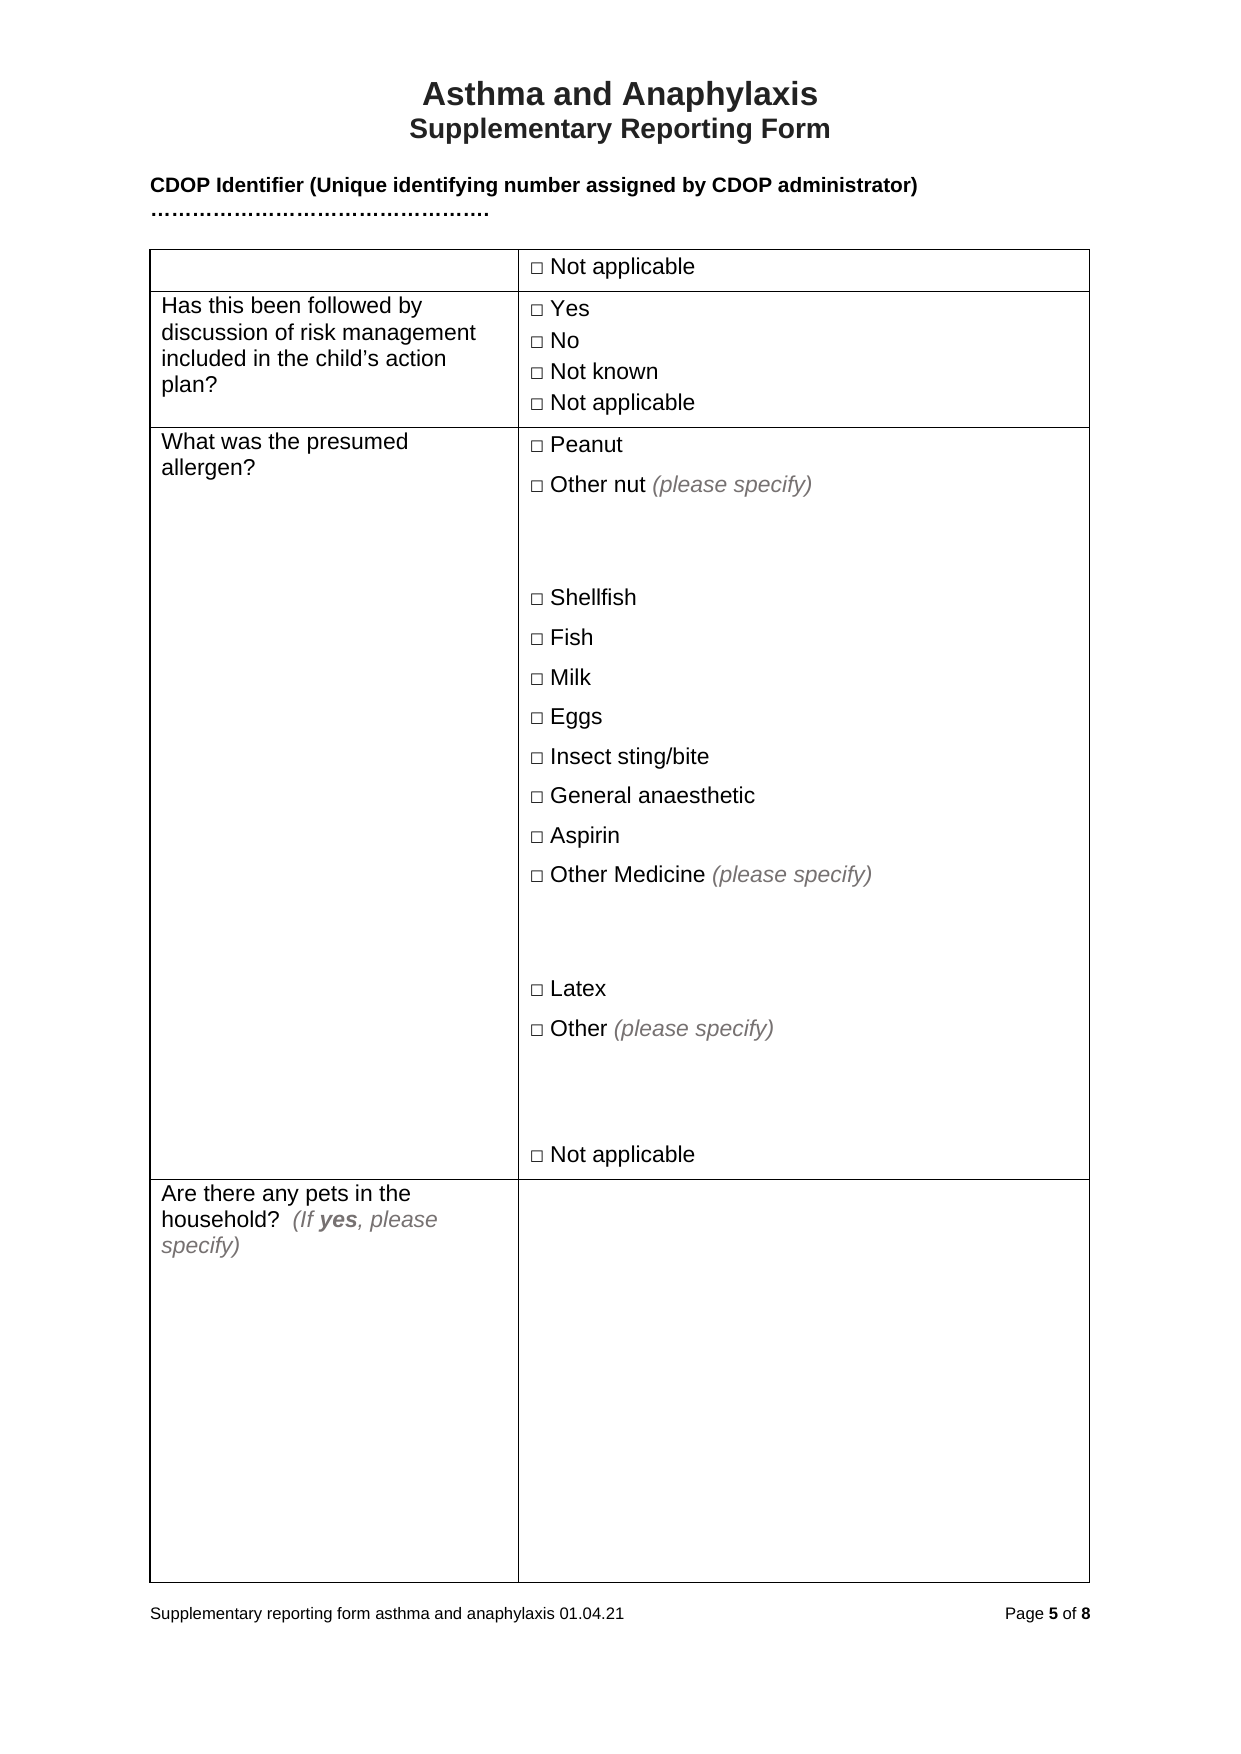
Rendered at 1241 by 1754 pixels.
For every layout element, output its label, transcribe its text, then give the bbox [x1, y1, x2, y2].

table_cell ☐ Not applicable [519, 250, 1089, 291]
table_cell [151, 250, 518, 291]
table_cell Are there any pets in the household? (If yes, please specify) [151, 1180, 518, 1582]
table_cell ☐ Peanut ☐ Other nut (please specify) ☐ Shellfish ☐ Fish ☐ Milk ☐ Eggs ☐ Insect sting/bite ☐ General anaesthetic ☐ Aspirin ☐ Other Medicine (please specify) ☐ Latex ☐ Other (please specify) ☐ Not applicable [519, 428, 1089, 1178]
table_cell [519, 1180, 1089, 1582]
table_cell What was the presumed allergen? [151, 428, 518, 1178]
table_cell Has this been followed by discussion of risk management included in the child’s action plan? [151, 292, 518, 427]
table_cell ☐ Yes ☐ No ☐ Not known ☐ Not applicable [519, 292, 1089, 427]
